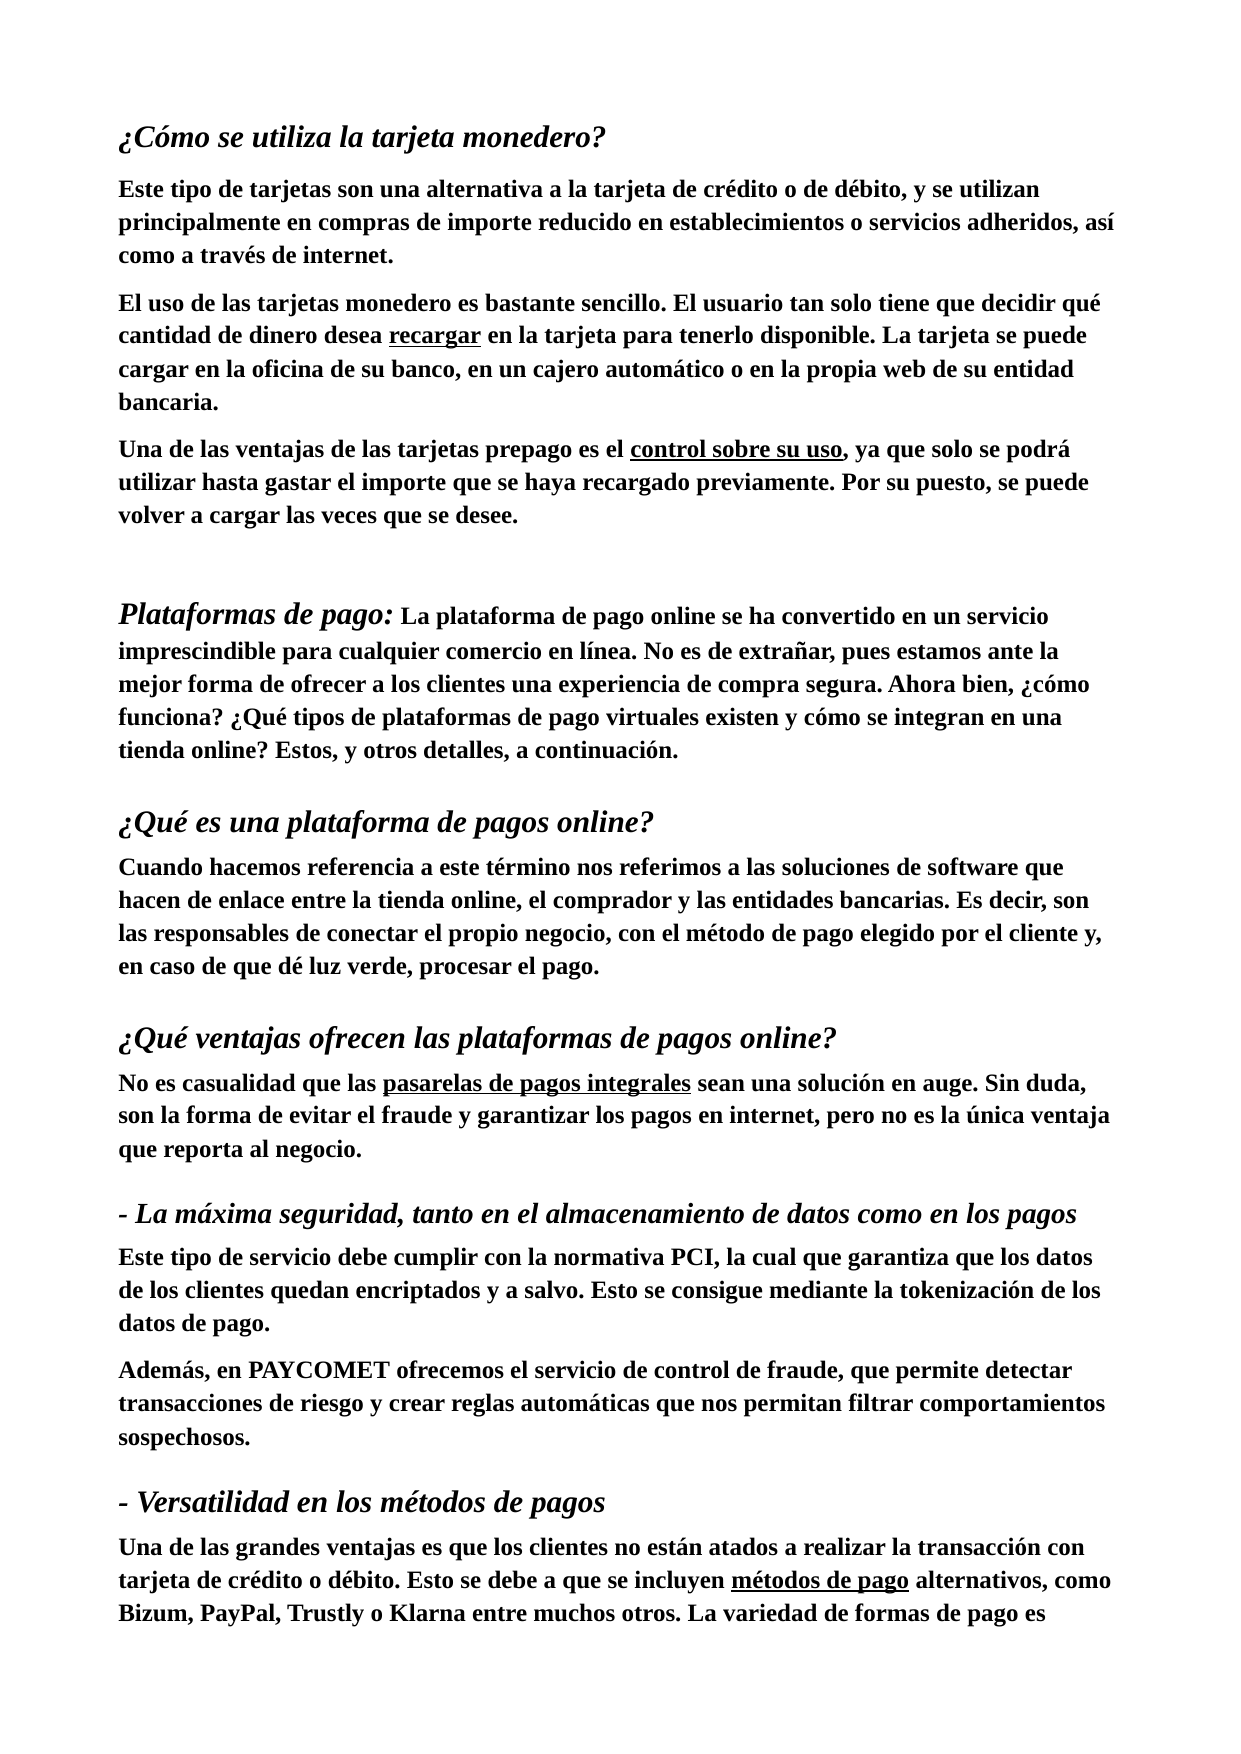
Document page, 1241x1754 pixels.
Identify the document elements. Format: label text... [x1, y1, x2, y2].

subtitle - Versatilidad en los métodos de pagos [118, 1484, 1122, 1520]
text Este tipo de servicio debe cumplir con la normativa PCI, la cual que garantiza que los datos de los clientes quedan encriptados y a salvo. Esto se consigue mediante la tokenización de los datos de pago. [118, 1242, 1122, 1337]
text El uso de las tarjetas monedero es bastante sencillo. El usuario tan solo tiene que decidir qué cantidad de dinero desea recargar en la tarjeta para tenerlo disponible. La tarjeta se puede cargar en la oficina de su banco, en un cajero automático o en la propia web de su entidad bancaria. [118, 288, 1122, 415]
text Una de las grandes ventajas es que los clientes no están atados a realizar la transacción con tarjeta de crédito o débito. Esto se debe a que se incluyen métodos de pago alternativos, como Bizum, PayPal, Trustly o Klarna entre muchos otros. La variedad de formas de pago es [118, 1532, 1122, 1627]
text Este tipo de tarjetas son una alternativa a la tarjeta de crédito o de débito, y se utilizan principalmente en compras de importe reducido en establecimientos o servicios adheridos, así como a través de internet. [118, 174, 1122, 269]
text No es casualidad que las pasarelas de pagos integrales sean una solución en auge. Sin duda, son la forma de evitar el fraude y garantizar los pagos en internet, pero no es la única ventaja que reporta al negocio. [118, 1068, 1122, 1162]
text Además, en PAYCOMET ofrecemos el servicio de control de fraude, que permite detectar transacciones de riesgo y crear reglas automáticas que nos permitan filtrar comportamientos sospechosos. [118, 1356, 1122, 1450]
subtitle ¿Qué ventajas ofrecen las plataformas de pagos online? [118, 1019, 1122, 1055]
text ¿Cómo se utiliza la tarjeta monedero? [118, 118, 1122, 154]
text Una de las ventajas de las tarjetas prepago es el control sobre su uso, ya que solo se podrá utilizar hasta gastar el importe que se haya recargado previamente. Por su puesto, se puede volver a cargar las veces que se desee. [118, 434, 1122, 529]
text Cuando hacemos referencia a este término nos referimos a las soluciones de software que hacen de enlace entre la tienda online, el comprador y las entidades bancarias. Es decir, son las responsables de conectar el propio negocio, con el método de pago elegido por el cliente y, en caso de que dé luz verde, procesar el pago. [118, 852, 1122, 979]
subtitle - La máxima seguridad, tanto en el almacenamiento de datos como en los pagos [118, 1196, 1122, 1229]
subtitle ¿Qué es una plataforma de pagos online? [118, 803, 1122, 839]
text Plataformas de pago: La plataforma de pago online se ha convertido en un servicio imprescindible para cualquier comercio en línea. No es de extrañar, pues estamos ante la mejor forma de ofrecer a los clientes una experiencia de compra segura. Ahora bien, ¿cómo funciona? ¿Qué tipos de plataformas de pago virtuales existen y cómo se integran en una tienda online? Estos, y otros detalles, a continuación. [118, 596, 1122, 763]
